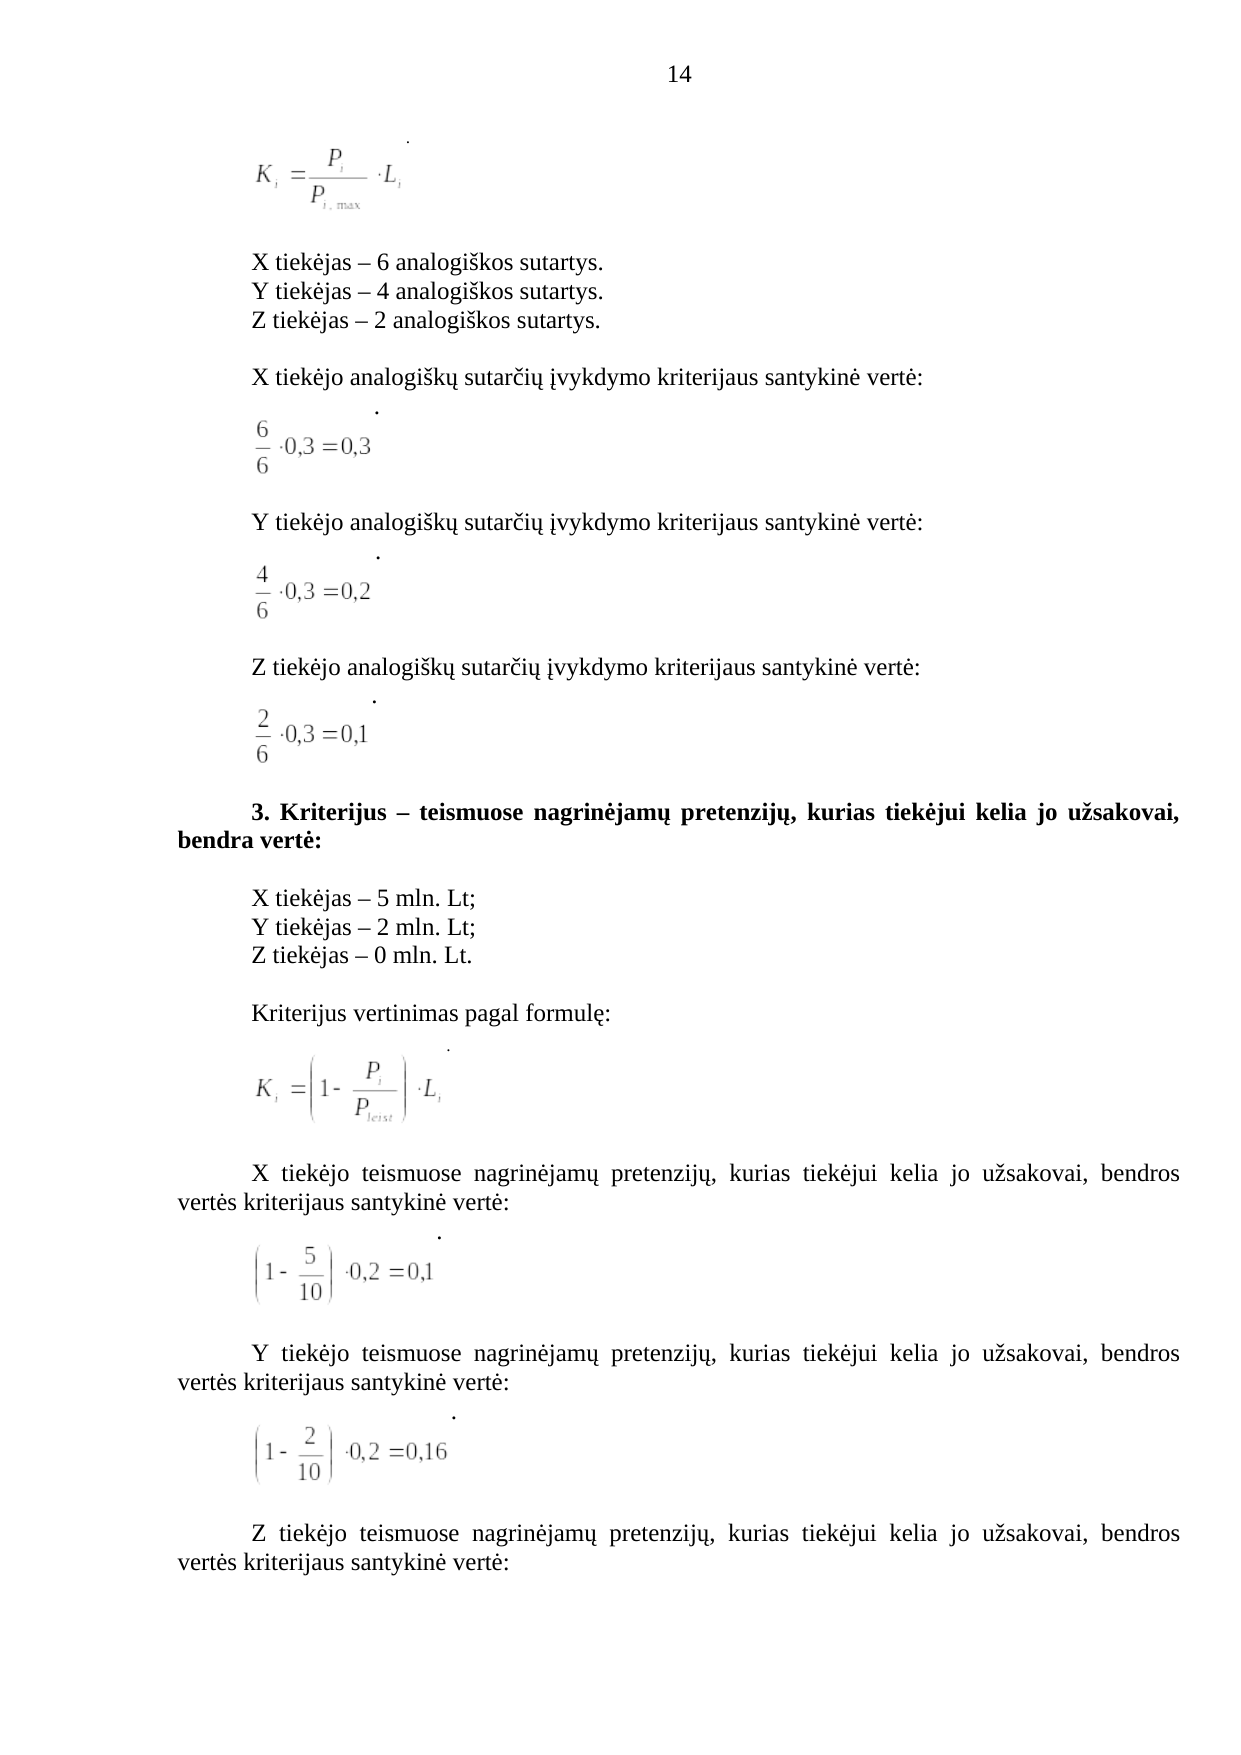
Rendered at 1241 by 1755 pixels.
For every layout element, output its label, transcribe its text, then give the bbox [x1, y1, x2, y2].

text X tiekėjo analogiškų sutarčių įvykdymo kriterijaus santykinė vertė: [177, 362, 1181, 391]
text X tiekėjas – 6 analogiškos sutartys. [177, 247, 1181, 276]
text Z tiekėjo analogiškų sutarčių įvykdymo kriterijaus santykinė vertė: [177, 652, 1181, 681]
text . [177, 118, 1181, 218]
text Y tiekėjas – 4 analogiškos sutartys. [177, 276, 1181, 305]
text . [177, 536, 1181, 623]
text 3. Kriterijus – teismuose nagrinėjamų pretenzijų, kurias tiekėjui kelia jo užsakovai, bendra vertė: [177, 797, 1181, 854]
text Z tiekėjas – 0 mln. Lt. [177, 940, 1181, 969]
text . [177, 391, 1181, 478]
text . [177, 681, 1181, 768]
text . [177, 1396, 1181, 1489]
text Z tiekėjo teismuose nagrinėjamų pretenzijų, kurias tiekėjui kelia jo užsakovai, bendros vertės kriterijaus santykinė vertė: [177, 1518, 1181, 1576]
text Kriterijus vertinimas pagal formulę: [177, 998, 1181, 1027]
text X tiekėjas – 5 mln. Lt; [177, 883, 1181, 912]
text Y tiekėjas – 2 mln. Lt; [177, 912, 1181, 940]
text X tiekėjo teismuose nagrinėjamų pretenzijų, kurias tiekėjui kelia jo užsakovai, bendros vertės kriterijaus santykinė vertė: [177, 1158, 1181, 1216]
text . [177, 1216, 1181, 1309]
text Z tiekėjas – 2 analogiškos sutartys. [177, 305, 1181, 333]
text Y tiekėjo analogiškų sutarčių įvykdymo kriterijaus santykinė vertė: [177, 507, 1181, 536]
text . [177, 1027, 1181, 1129]
text Y tiekėjo teismuose nagrinėjamų pretenzijų, kurias tiekėjui kelia jo užsakovai, bendros vertės kriterijaus santykinė vertė: [177, 1338, 1181, 1396]
